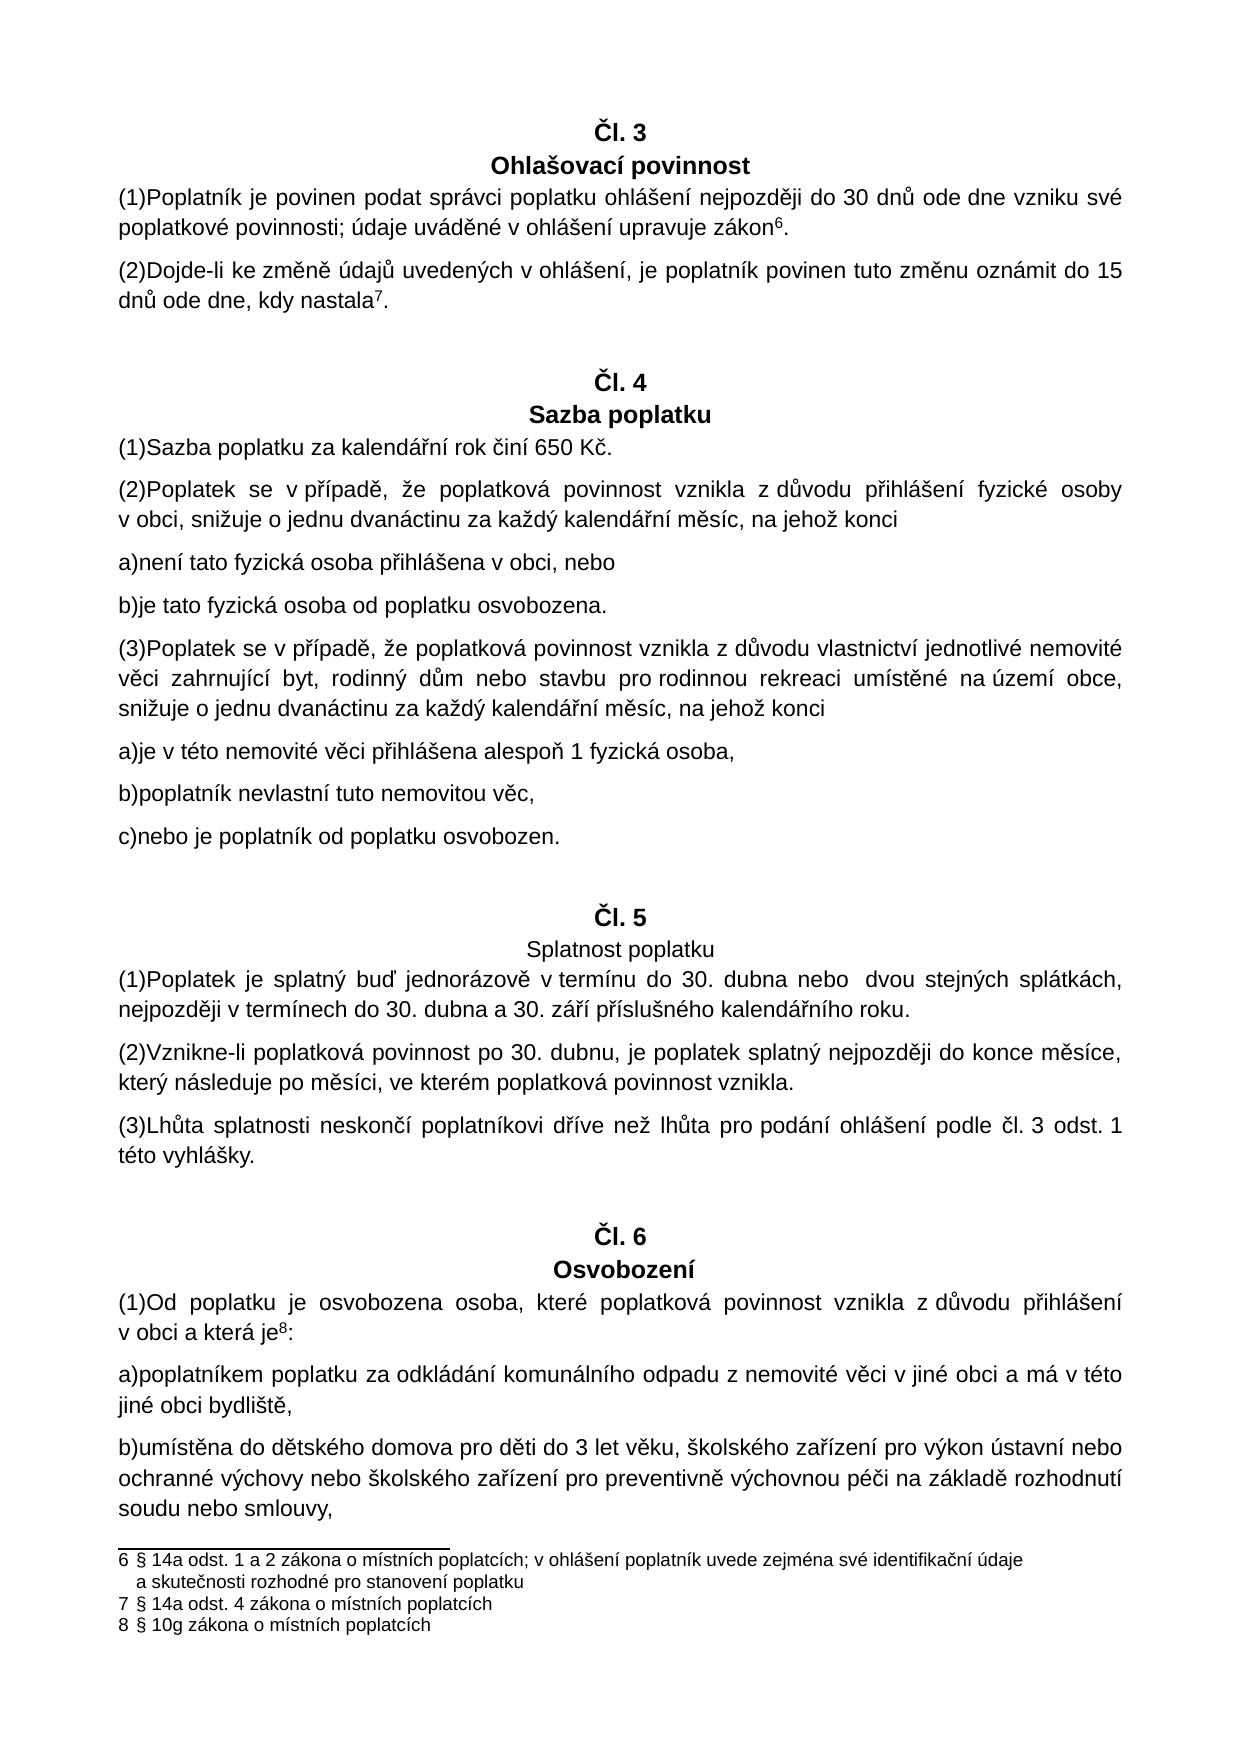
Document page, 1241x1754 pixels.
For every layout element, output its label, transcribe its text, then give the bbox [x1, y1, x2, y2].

list Od poplatku je osvobozena osoba, které poplatková povinnost vznikla z důvodu přihlášení v obci a která je: [118, 1288, 1122, 1345]
list je tato fyzická osoba od poplatku osvobozena. [118, 592, 1122, 618]
list umístěna do dětského domova pro děti do 3 let věku, školského zařízení pro výkon ústavní nebo ochranné výchovy nebo školského zařízení pro preventivně výchovnou péči na základě rozhodnutí soudu nebo smlouvy, [118, 1434, 1122, 1521]
subtitle Čl. 3 Ohlašovací povinnost [118, 118, 1122, 180]
list Dojde-li ke změně údajů uvedených v ohlášení, je poplatník povinen tuto změnu oznámit do 15 dnů ode dne, kdy nastala. [118, 257, 1122, 314]
list poplatníkem poplatku za odkládání komunálního odpadu z nemovité věci v jiné obci a má v této jiné obci bydliště, [118, 1361, 1122, 1418]
list poplatník nevlastní tuto nemovitou věc, [118, 780, 1122, 807]
list Lhůta splatnosti neskončí poplatníkovi dříve než lhůta pro podání ohlášení podle čl. 3 odst. 1 této vyhlášky. [118, 1112, 1122, 1168]
list § 14a odst. 4 zákona o místních poplatcích [118, 1592, 1122, 1614]
list Sazba poplatku za kalendářní rok činí 650 Kč. [118, 433, 1122, 460]
list Poplatek se v případě, že poplatková povinnost vznikla z důvodu vlastnictví jednotlivé nemovité věci zahrnující byt, rodinný dům nebo stavbu pro rodinnou rekreaci umístěné na území obce, snižuje o jednu dvanáctinu za každý kalendářní měsíc, na jehož konci [118, 634, 1122, 721]
list je v této nemovité věci přihlášena alespoň 1 fyzická osoba, [118, 738, 1122, 764]
list Vznikne-li poplatková povinnost po 30. dubnu, je poplatek splatný nejpozději do konce měsíce, který následuje po měsíci, ve kterém poplatková povinnost vznikla. [118, 1039, 1122, 1096]
subtitle Čl. 4 Sazba poplatku [118, 367, 1122, 429]
list není tato fyzická osoba přihlášena v obci, nebo [118, 549, 1122, 576]
list Poplatek se v případě, že poplatková povinnost vznikla z důvodu přihlášení fyzické osoby v obci, snižuje o jednu dvanáctinu za každý kalendářní měsíc, na jehož konci [118, 476, 1122, 533]
list Poplatek je splatný buď jednorázově v termínu do 30. dubna nebo dvou stejných splátkách, nejpozději v termínech do 30. dubna a 30. září příslušného kalendářního roku. [118, 966, 1122, 1023]
list nebo je poplatník od poplatku osvobozen. [118, 823, 1122, 849]
list § 14a odst. 1 a 2 zákona o místních poplatcích; v ohlášení poplatník uvede zejména své identifikační údaje a skutečnosti rozhodné pro stanovení poplatku [118, 1549, 1122, 1592]
subtitle Čl. 6 Osvobození [118, 1222, 1122, 1284]
list Poplatník je povinen podat správci poplatku ohlášení nejpozději do 30 dnů ode dne vzniku své poplatkové povinnosti; údaje uváděné v ohlášení upravuje zákon. [118, 184, 1122, 241]
subtitle Čl. 5 Splatnost poplatku [118, 903, 1122, 962]
list § 10g zákona o místních poplatcích [118, 1614, 1122, 1635]
